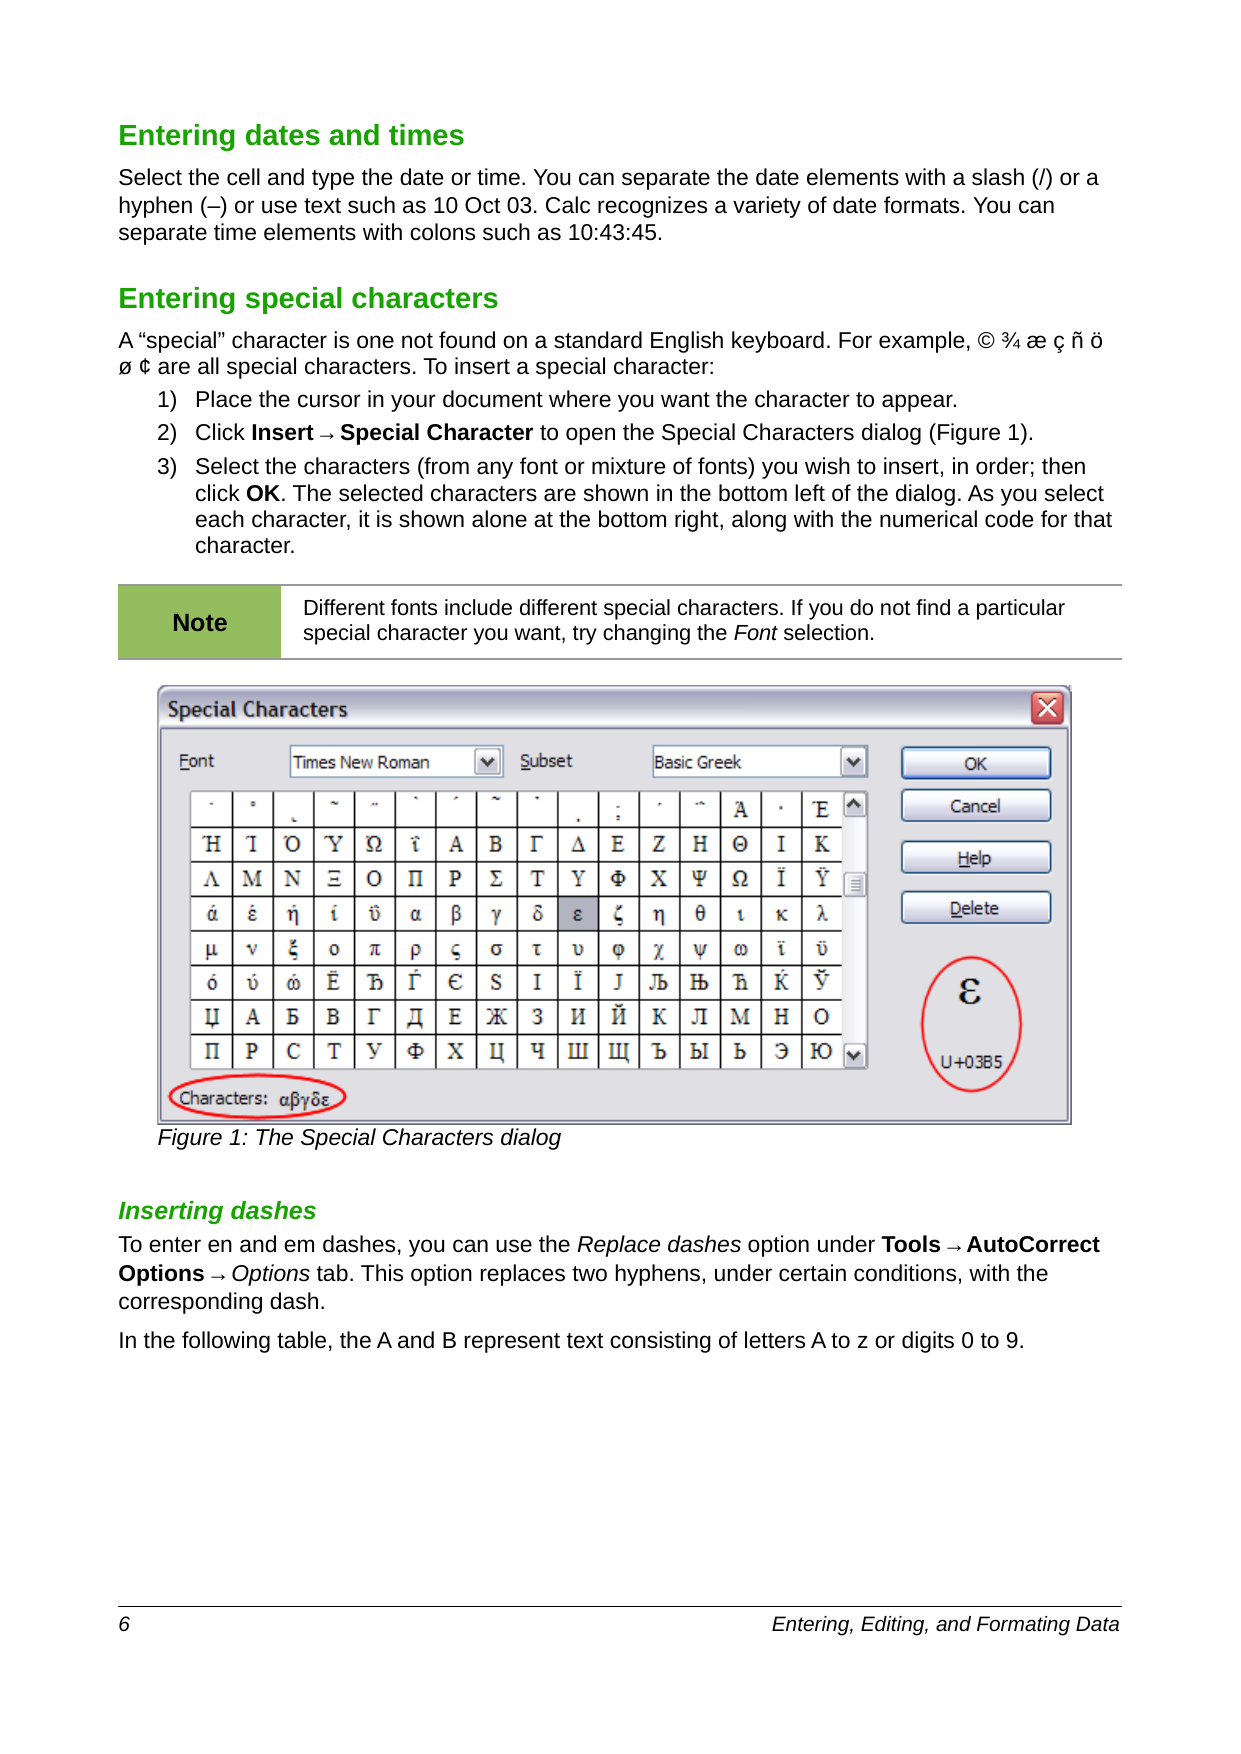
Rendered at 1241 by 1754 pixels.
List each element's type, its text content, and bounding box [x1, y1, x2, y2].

subtitle Inserting dashes [118, 1196, 1122, 1225]
list Click Insert → Special Character to open the Special Characters dialog (Figure 1). [177, 419, 1122, 447]
text Figure 1: The Special Characters dialog [157, 685, 1083, 1151]
table_header Note [118, 586, 281, 658]
text To enter en and em dashes, you can use the Replace dashes option under Tools → AutoCorrect Options → Options tab. This option replaces two hyphens, under certain conditions, with the corresponding dash. [118, 1231, 1122, 1314]
picture [157, 685, 1072, 1125]
list Select the characters (from any font or mixture of fonts) you wish to insert, in order; then click OK. The selected characters are shown in the bottom left of the dialog. As you select each character, it is shown alone at the bottom right, along with the numerical code for that character. [177, 453, 1122, 559]
subtitle Entering dates and times [118, 118, 1122, 152]
subtitle Entering special characters [118, 281, 1122, 314]
table_header Different fonts include different special characters. If you do not find a particular special character you want, try changing the Font selection. [281, 586, 1122, 658]
list Place the cursor in your document where you want the character to appear. [177, 386, 1122, 412]
list A “special” character is one not found on a standard English keyboard. For example, © ¾ æ ç ñ ö ø ¢ are all special characters. To insert a special character: [118, 327, 1122, 380]
text In the following table, the A and B represent text consisting of letters A to z or digits 0 to 9. [118, 1327, 1122, 1353]
text Select the cell and type the date or time. You can separate the date elements with a slash (/) or a hyphen (–) or use text such as 10 Oct 03. Calc recognizes a variety of date formats. You can separate time elements with colons such as 10:43:45. [118, 164, 1122, 246]
